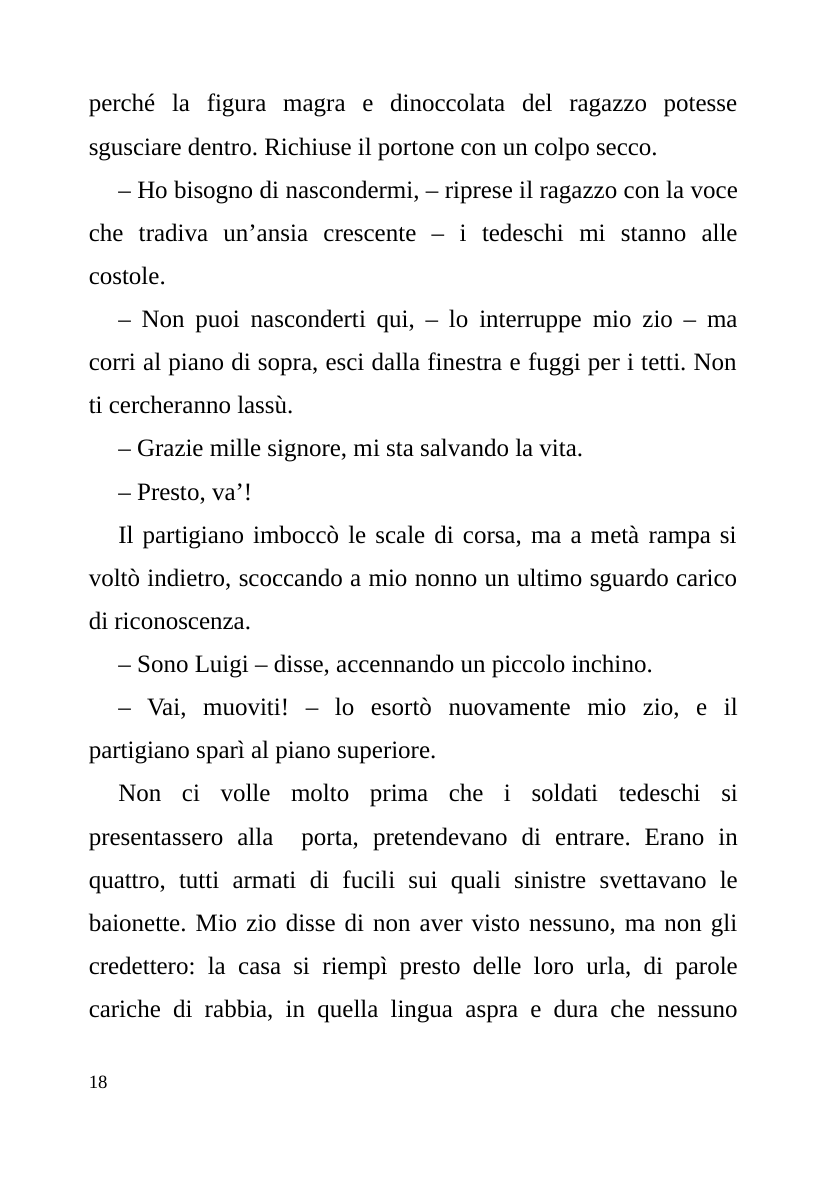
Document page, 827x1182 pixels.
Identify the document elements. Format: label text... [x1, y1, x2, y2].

text – Grazie mille signore, mi sta salvando la vita. [88, 433, 738, 462]
text – Non puoi nasconderti qui, – lo interruppe mio zio – ma corri al piano di sopra, esci dalla finestra e fuggi per i tetti. Non ti cercheranno lassù. [88, 304, 738, 419]
text – Ho bisogno di nascondermi, – riprese il ragazzo con la voce che tradiva un’ansia crescente – i tedeschi mi stanno alle costole. [88, 175, 738, 290]
text Il partigiano imboccò le scale di corsa, ma a metà rampa si voltò indietro, scoccando a mio nonno un ultimo sguardo carico di riconoscenza. [88, 520, 738, 635]
text – Presto, va’! [88, 477, 738, 505]
text Non ci volle molto prima che i soldati tedeschi si presentassero alla porta, pretendevano di entrare. Erano in quattro, tutti armati di fucili sui quali sinistre svettavano le baionette. Mio zio disse di non aver visto nessuno, ma non gli credettero: la casa si riempì presto delle loro urla, di parole cariche di rabbia, in quella lingua aspra e dura che nessuno [88, 778, 738, 1023]
text perché la figura magra e dinoccolata del ragazzo potesse sgusciare dentro. Richiuse il portone con un colpo secco. [88, 88, 738, 160]
text – Vai, muoviti! – lo esortò nuovamente mio zio, e il partigiano sparì al piano superiore. [88, 692, 738, 764]
text – Sono Luigi – disse, accennando un piccolo inchino. [88, 649, 738, 678]
